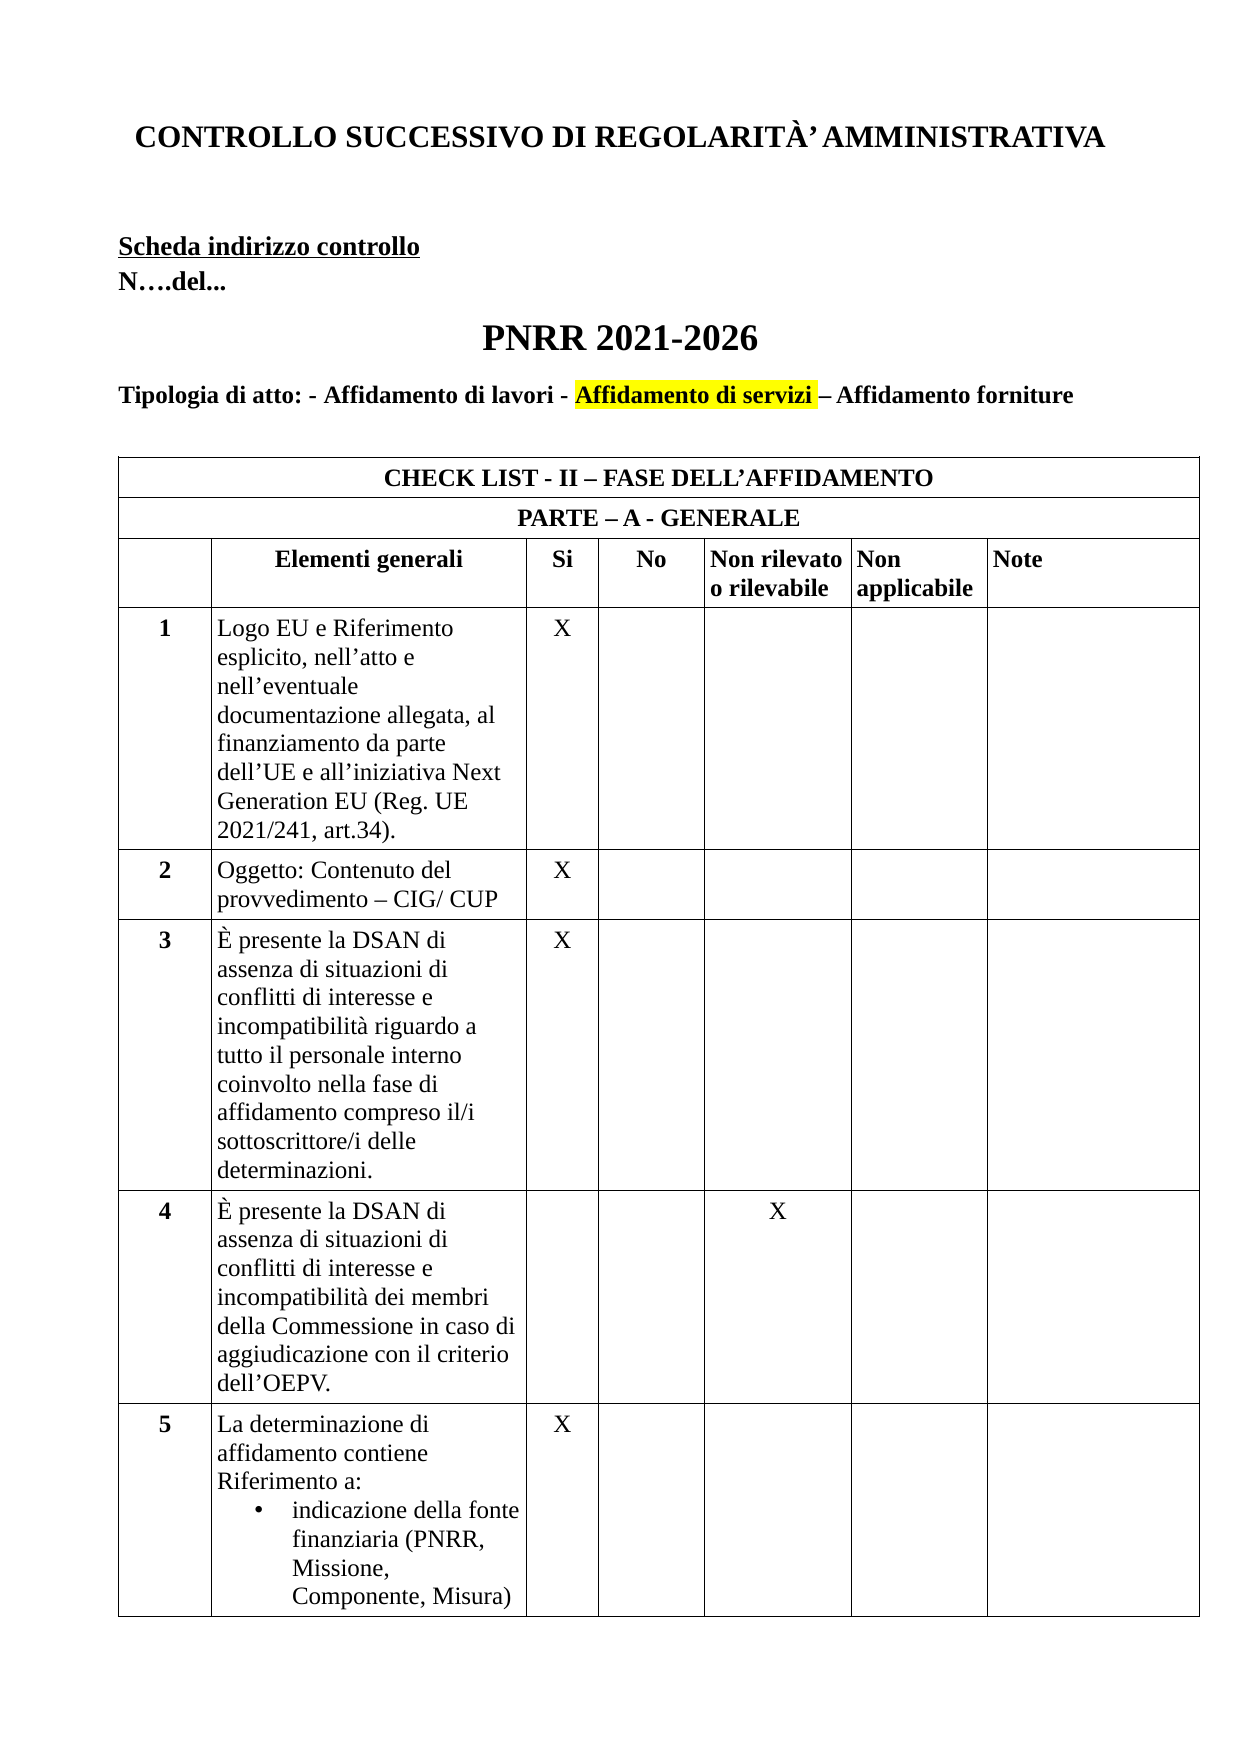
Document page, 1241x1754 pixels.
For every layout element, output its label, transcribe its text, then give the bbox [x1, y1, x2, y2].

table_cell [119, 539, 211, 607]
text Scheda indirizzo controllo N….del... [118, 230, 1122, 297]
text CONTROLLO SUCCESSIVO DI REGOLARITÀ’ AMMINISTRATIVA [118, 118, 1122, 154]
table_cell 1 [119, 608, 211, 849]
text PNRR 2021-2026 [118, 316, 1122, 359]
table_cell No [599, 539, 704, 607]
table_cell [988, 1191, 1199, 1403]
table_cell [852, 608, 987, 849]
table_cell [852, 1404, 987, 1616]
table_cell 2 [119, 850, 211, 919]
table_cell [852, 1191, 987, 1403]
table_cell PARTE – A - GENERALE [119, 498, 1199, 538]
table_cell X [527, 920, 598, 1189]
table_cell [599, 608, 704, 849]
table_cell [527, 1191, 598, 1403]
table_cell Logo EU e Riferimento esplicito, nell’atto e nell’eventuale documentazione allegata, al finanziamento da parte dell’UE e all’iniziativa Next Generation EU (Reg. UE 2021/241, art.34). [212, 608, 526, 849]
table_cell Non rilevato o rilevabile [705, 539, 851, 607]
table_cell Elementi generali [212, 539, 526, 607]
table_cell [705, 608, 851, 849]
table_cell 5 [119, 1404, 211, 1616]
table_cell X [705, 1191, 851, 1403]
table_cell [599, 920, 704, 1189]
table_cell Note [988, 539, 1199, 607]
table_cell È presente la DSAN di assenza di situazioni di conflitti di interesse e incompatibilità dei membri della Commessione in caso di aggiudicazione con il criterio dell’OEPV. [212, 1191, 526, 1403]
table_cell [988, 1404, 1199, 1616]
table_cell Si [527, 539, 598, 607]
table_cell 3 [119, 920, 211, 1189]
table_cell [705, 1404, 851, 1616]
table_cell [852, 850, 987, 919]
table_cell Non applicabile [852, 539, 987, 607]
text Tipologia di atto: - Affidamento di lavori - Affidamento di servizi – Affidamento forniture [118, 380, 1122, 409]
table_header CHECK LIST - II – FASE DELL’AFFIDAMENTO [119, 458, 1199, 497]
table_cell [852, 920, 987, 1189]
table_cell [988, 608, 1199, 849]
table_cell [705, 920, 851, 1189]
table_cell [705, 850, 851, 919]
table_cell La determinazione di affidamento contiene Riferimento a: indicazione della fonte finanziaria (PNRR, Missione, Componente, Misura) ammontare complessivo delle risorse messe a disposizione con la procedura dettaglio del riparto delle risorse assegnate. [212, 1404, 526, 1616]
table_cell È presente la DSAN di assenza di situazioni di conflitti di interesse e incompatibilità riguardo a tutto il personale interno coinvolto nella fase di affidamento compreso il/i sottoscrittore/i delle determinazioni. [212, 920, 526, 1189]
table_cell [599, 1404, 704, 1616]
table_cell X [527, 608, 598, 849]
table_cell Oggetto: Contenuto del provvedimento – CIG/ CUP [212, 850, 526, 919]
table_cell [988, 850, 1199, 919]
table_cell 4 [119, 1191, 211, 1403]
table_cell [988, 920, 1199, 1189]
table_cell [599, 1191, 704, 1403]
table_cell X [527, 850, 598, 919]
table_cell [599, 850, 704, 919]
table_cell X [527, 1404, 598, 1616]
